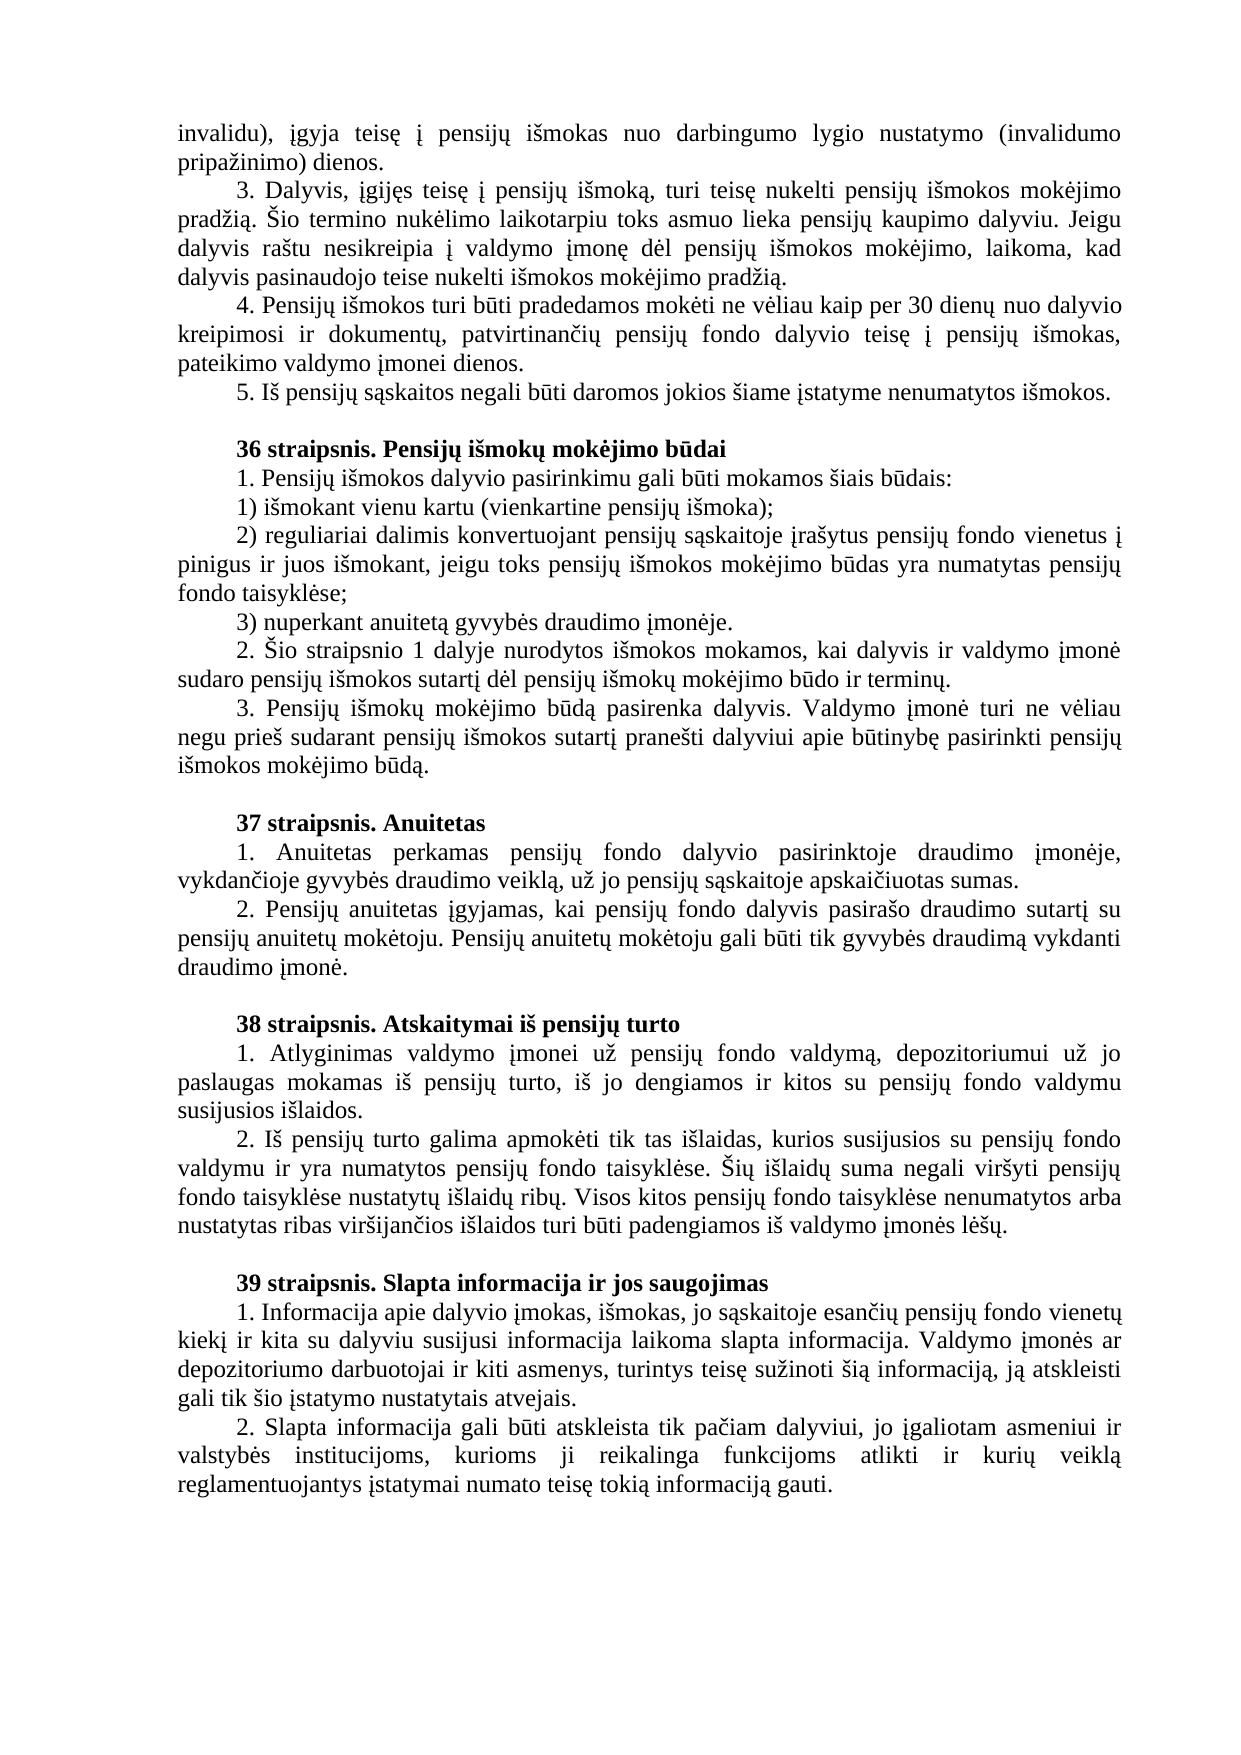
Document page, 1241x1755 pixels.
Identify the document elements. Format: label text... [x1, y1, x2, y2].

text 1) išmokant vienu kartu (vienkartine pensijų išmoka); [177, 492, 1122, 521]
text invalidu), įgyja teisę į pensijų išmokas nuo darbingumo lygio nustatymo (invalidumo pripažinimo) dienos. [177, 118, 1122, 176]
text 2. Šio straipsnio 1 dalyje nurodytos išmokos mokamos, kai dalyvis ir valdymo įmonė sudaro pensijų išmokos sutartį dėl pensijų išmokų mokėjimo būdo ir terminų. [177, 636, 1122, 693]
text 3. Dalyvis, įgijęs teisę į pensijų išmoką, turi teisę nukelti pensijų išmokos mokėjimo pradžią. Šio termino nukėlimo laikotarpiu toks asmuo lieka pensijų kaupimo dalyviu. Jeigu dalyvis raštu nesikreipia į valdymo įmonę dėl pensijų išmokos mokėjimo, laikoma, kad dalyvis pasinaudojo teise nukelti išmokos mokėjimo pradžią. [177, 176, 1122, 291]
text 1. Pensijų išmokos dalyvio pasirinkimu gali būti mokamos šiais būdais: [177, 463, 1122, 492]
text 2) reguliariai dalimis konvertuojant pensijų sąskaitoje įrašytus pensijų fondo vienetus į pinigus ir juos išmokant, jeigu toks pensijų išmokos mokėjimo būdas yra numatytas pensijų fondo taisyklėse; [177, 521, 1122, 607]
text 2. Iš pensijų turto galima apmokėti tik tas išlaidas, kurios susijusios su pensijų fondo valdymu ir yra numatytos pensijų fondo taisyklėse. Šių išlaidų suma negali viršyti pensijų fondo taisyklėse nustatytų išlaidų ribų. Visos kitos pensijų fondo taisyklėse nenumatytos arba nustatytas ribas viršijančios išlaidos turi būti padengiamos iš valdymo įmonės lėšų. [177, 1124, 1122, 1239]
text 2. Pensijų anuitetas įgyjamas, kai pensijų fondo dalyvis pasirašo draudimo sutartį su pensijų anuitetų mokėtoju. Pensijų anuitetų mokėtoju gali būti tik gyvybės draudimą vykdanti draudimo įmonė. [177, 894, 1122, 981]
text 2. Slapta informacija gali būti atskleista tik pačiam dalyviui, jo įgaliotam asmeniui ir valstybės institucijoms, kurioms ji reikalinga funkcijoms atlikti ir kurių veiklą reglamentuojantys įstatymai numato teisę tokią informaciją gauti. [177, 1412, 1122, 1498]
text 3) nuperkant anuitetą gyvybės draudimo įmonėje. [177, 607, 1122, 636]
text 37 straipsnis. Anuitetas [177, 808, 1122, 837]
text 1. Anuitetas perkamas pensijų fondo dalyvio pasirinktoje draudimo įmonėje, vykdančioje gyvybės draudimo veiklą, už jo pensijų sąskaitoje apskaičiuotas sumas. [177, 837, 1122, 894]
text 1. Informacija apie dalyvio įmokas, išmokas, jo sąskaitoje esančių pensijų fondo vienetų kiekį ir kita su dalyviu susijusi informacija laikoma slapta informacija. Valdymo įmonės ar depozitoriumo darbuotojai ir kiti asmenys, turintys teisę sužinoti šią informaciją, ją atskleisti gali tik šio įstatymo nustatytais atvejais. [177, 1297, 1122, 1412]
text 36 straipsnis. Pensijų išmokų mokėjimo būdai [177, 434, 1122, 463]
text 5. Iš pensijų sąskaitos negali būti daromos jokios šiame įstatyme nenumatytos išmokos. [177, 377, 1122, 406]
text 38 straipsnis. Atskaitymai iš pensijų turto [177, 1009, 1122, 1038]
text 1. Atlyginimas valdymo įmonei už pensijų fondo valdymą, depozitoriumui už jo paslaugas mokamas iš pensijų turto, iš jo dengiamos ir kitos su pensijų fondo valdymu susijusios išlaidos. [177, 1038, 1122, 1124]
text 39 straipsnis. Slapta informacija ir jos saugojimas [177, 1268, 1122, 1297]
text 4. Pensijų išmokos turi būti pradedamos mokėti ne vėliau kaip per 30 dienų nuo dalyvio kreipimosi ir dokumentų, patvirtinančių pensijų fondo dalyvio teisę į pensijų išmokas, pateikimo valdymo įmonei dienos. [177, 291, 1122, 377]
text 3. Pensijų išmokų mokėjimo būdą pasirenka dalyvis. Valdymo įmonė turi ne vėliau negu prieš sudarant pensijų išmokos sutartį pranešti dalyviui apie būtinybę pasirinkti pensijų išmokos mokėjimo būdą. [177, 693, 1122, 779]
